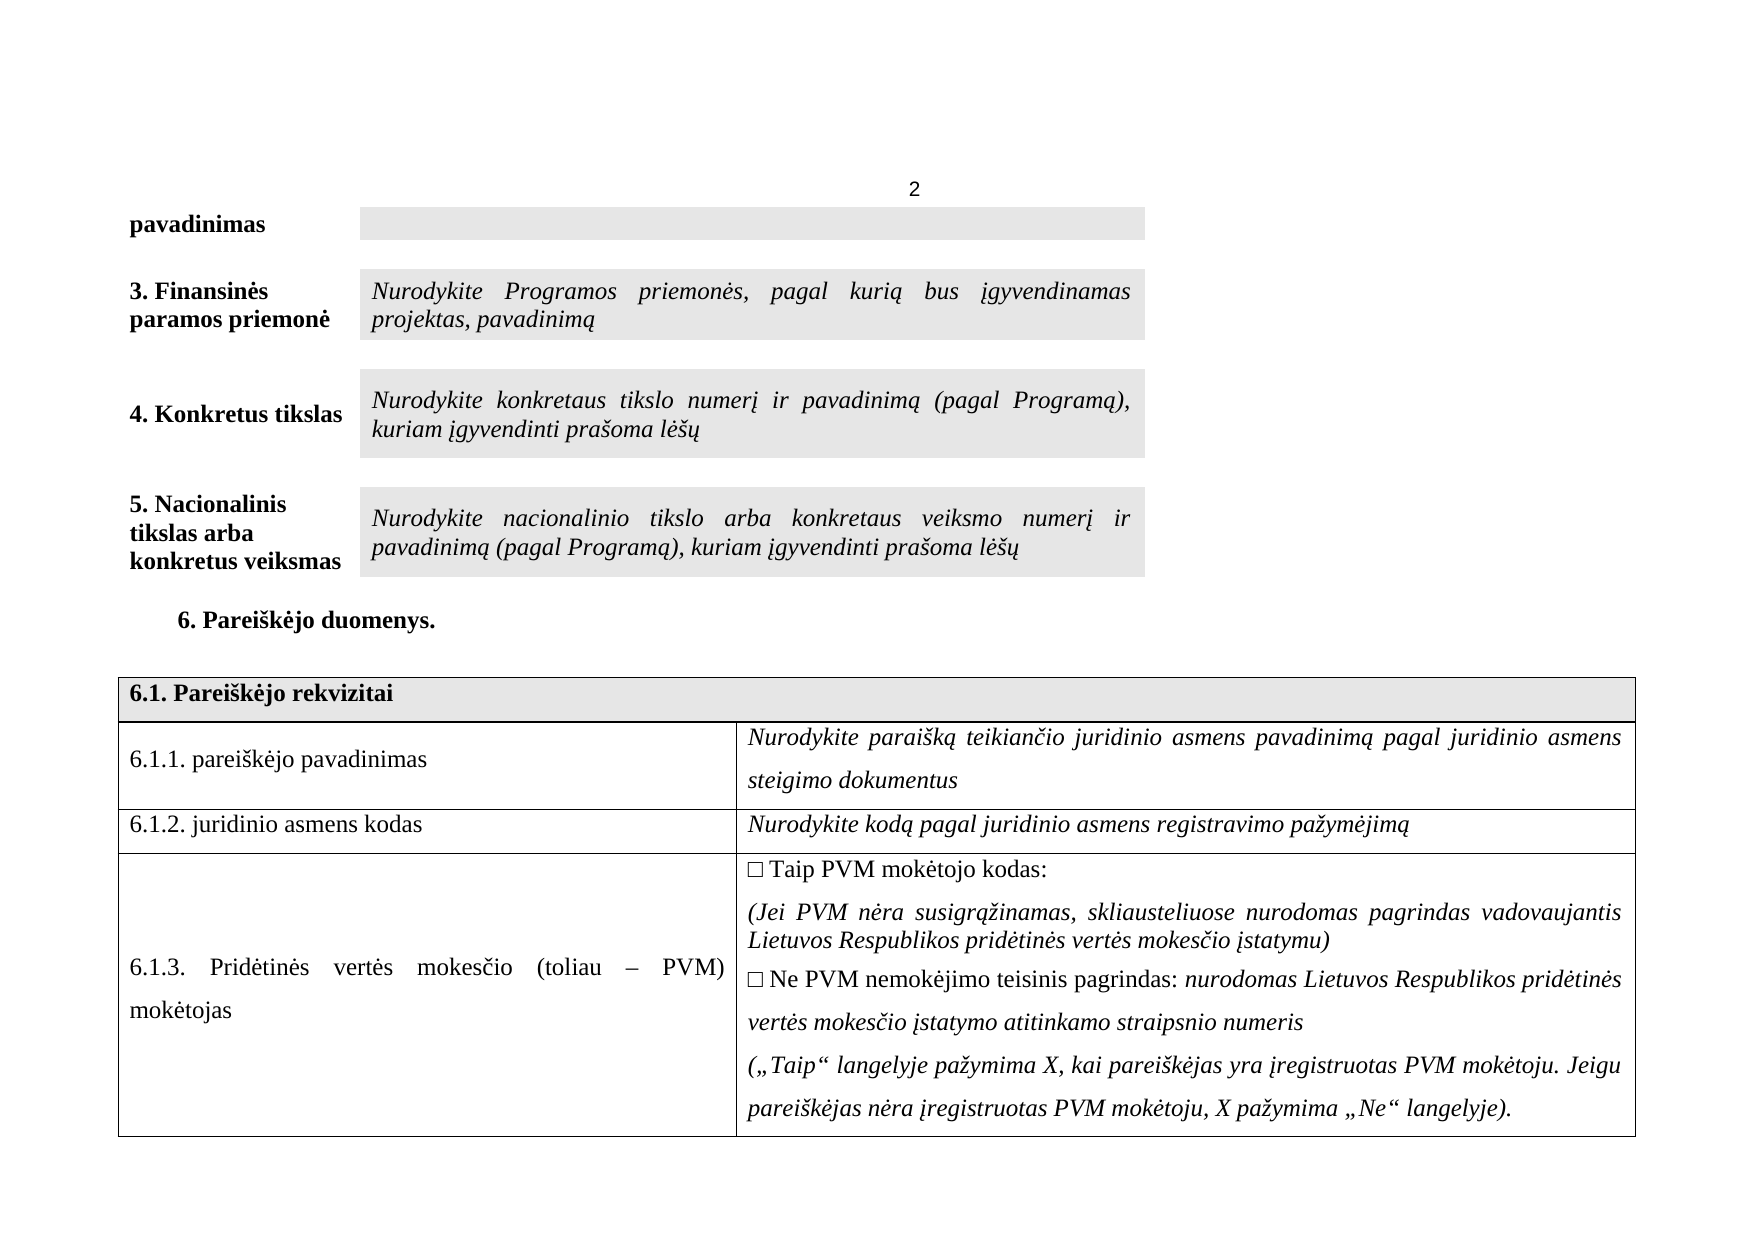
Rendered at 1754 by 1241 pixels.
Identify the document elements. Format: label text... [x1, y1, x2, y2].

table_header Nurodykite konkretaus tikslo numerį ir pavadinimą (pagal Programą), kuriam įgyvendinti prašoma lėšų [360, 369, 1145, 458]
table_header 6.1. Pareiškėjo rekvizitai [119, 678, 1635, 721]
table_header [360, 207, 1145, 240]
table_header 3. Finansinės paramos priemonė [118, 269, 360, 340]
table_header 4. Konkretus tikslas [118, 369, 360, 458]
table_cell Nurodykite paraišką teikiančio juridinio asmens pavadinimą pagal juridinio asmens steigimo dokumentus [737, 723, 1635, 808]
table_cell □ Taip PVM mokėtojo kodas: (Jei PVM nėra susigrąžinamas, skliausteliuose nurodomas pagrindas vadovaujantis Lietuvos Respublikos pridėtinės vertės mokesčio įstatymu) □ Ne PVM nemokėjimo teisinis pagrindas: nurodomas Lietuvos Respublikos pridėtinės vertės mokesčio įstatymo atitinkamo straipsnio numeris („Taip“ langelyje pažymima X, kai pareiškėjas yra įregistruotas PVM mokėtoju. Jeigu pareiškėjas nėra įregistruotas PVM mokėtoju, X pažymima „Ne“ langelyje). [737, 854, 1635, 1136]
table_cell Nurodykite kodą pagal juridinio asmens registravimo pažymėjimą [737, 810, 1635, 853]
table_cell 6.1.2. juridinio asmens kodas [119, 810, 736, 853]
table_header Nurodykite Programos priemonės, pagal kurią bus įgyvendinamas projektas, pavadinimą [360, 269, 1145, 340]
table_header Nurodykite nacionalinio tikslo arba konkretaus veiksmo numerį ir pavadinimą (pagal Programą), kuriam įgyvendinti prašoma lėšų [360, 487, 1145, 577]
table_cell 6.1.1. pareiškėjo pavadinimas [119, 723, 736, 808]
table_header pavadinimas [118, 207, 360, 240]
table_header 5. Nacionalinis tikslas arba konkretus veiksmas [118, 487, 360, 577]
table_cell 6.1.3. Pridėtinės vertės mokesčio (toliau – PVM) mokėtojas [119, 854, 736, 1136]
text 6. Pareiškėjo duomenys. [177, 605, 1636, 634]
